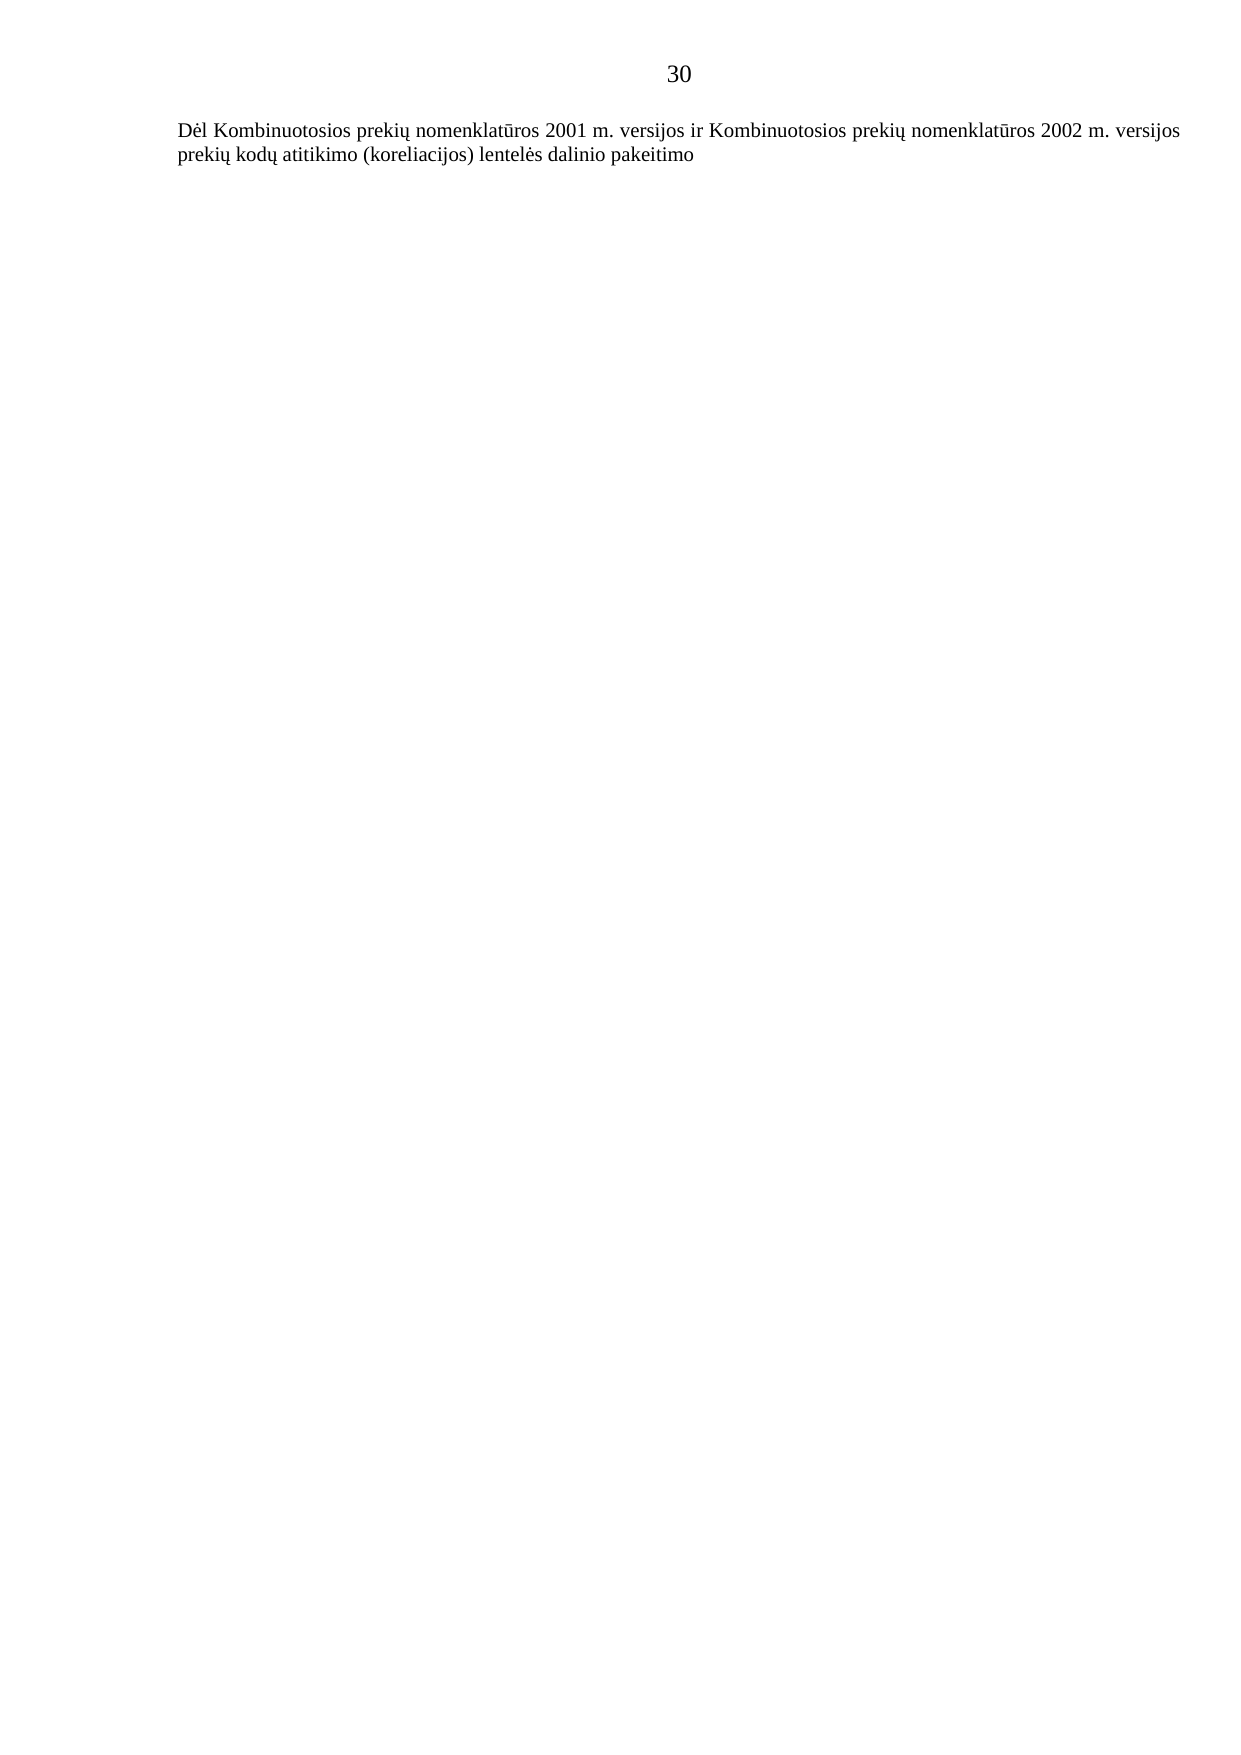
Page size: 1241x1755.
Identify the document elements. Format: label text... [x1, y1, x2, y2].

text Dėl Kombinuotosios prekių nomenklatūros 2001 m. versijos ir Kombinuotosios prekių nomenklatūros 2002 m. versijos prekių kodų atitikimo (koreliacijos) lentelės dalinio pakeitimo [177, 118, 1181, 166]
